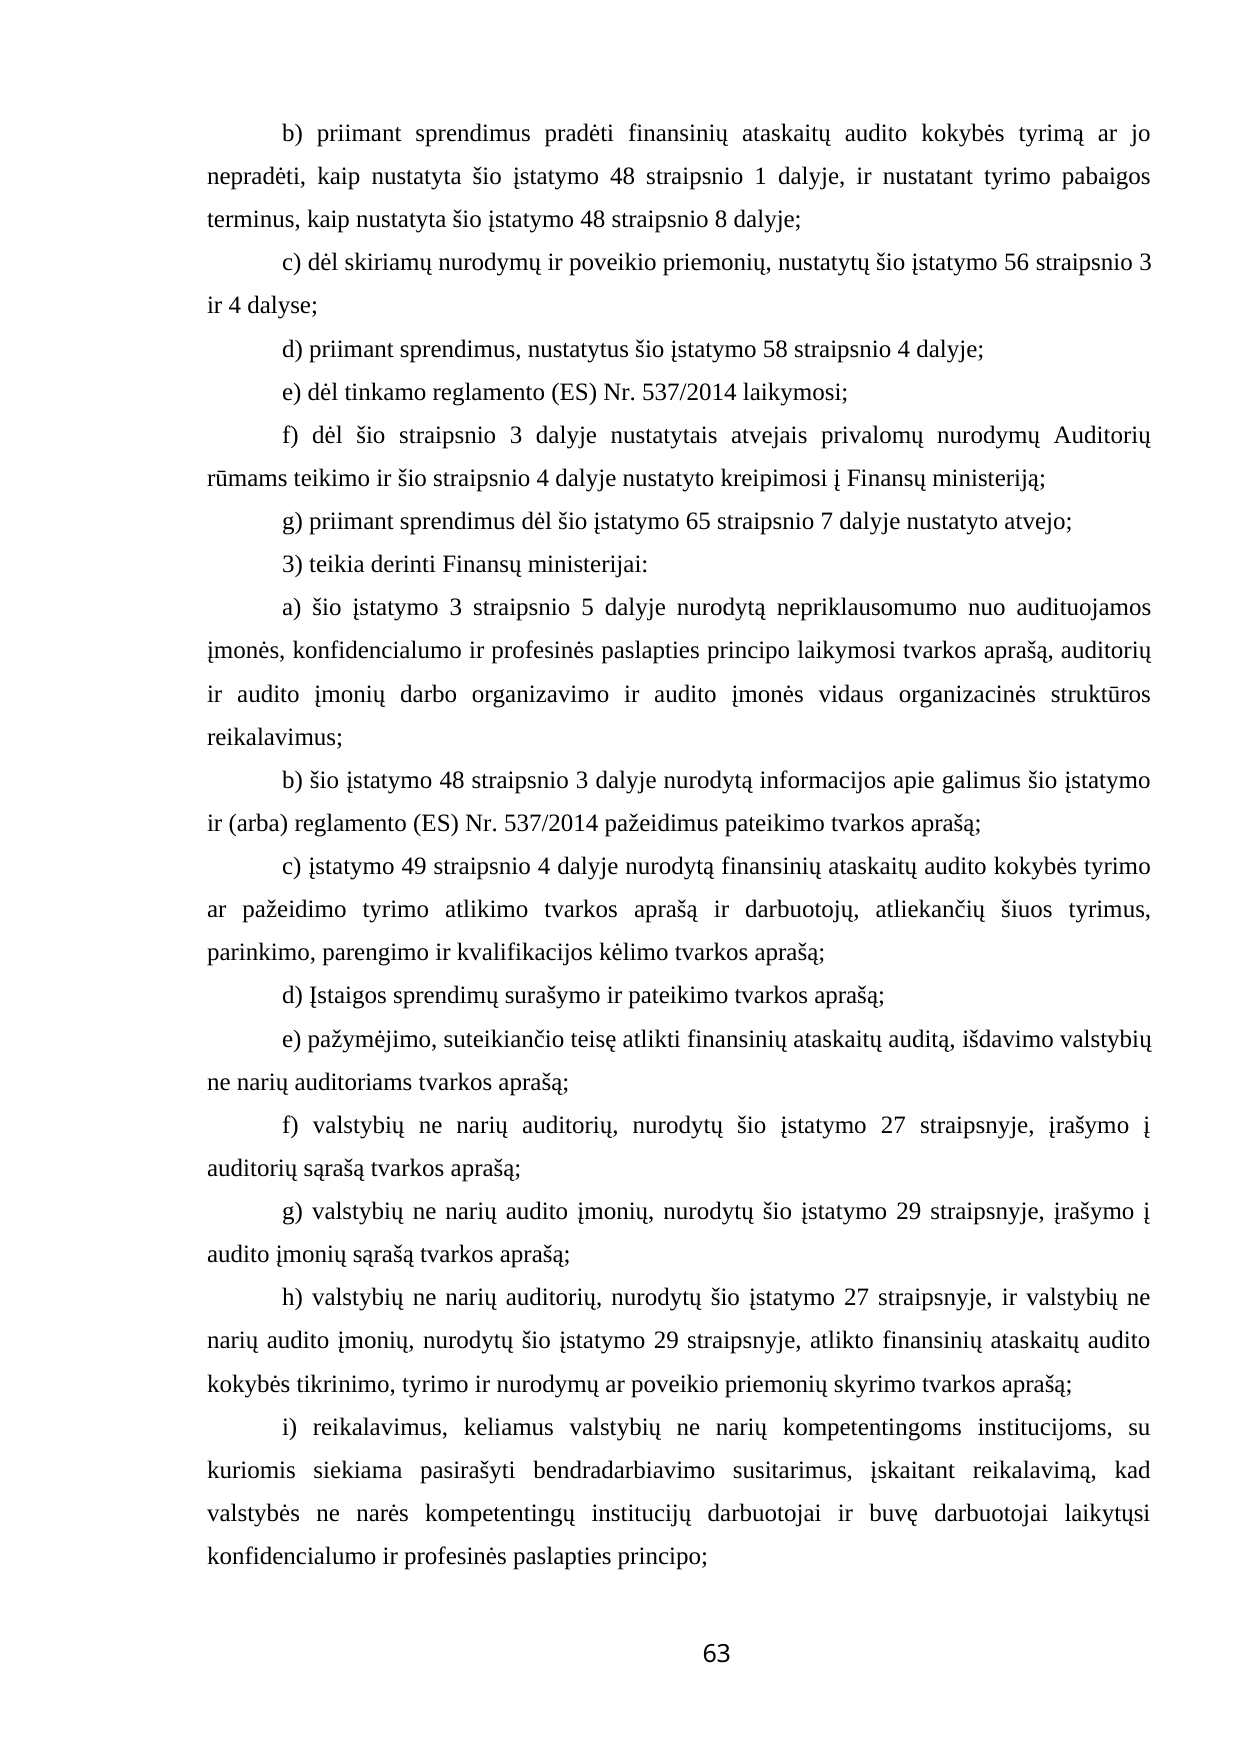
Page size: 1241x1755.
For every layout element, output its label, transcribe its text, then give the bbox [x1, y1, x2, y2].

text d) Įstaigos sprendimų surašymo ir pateikimo tvarkos aprašą; [207, 981, 1152, 1009]
text h) valstybių ne narių auditorių, nurodytų šio įstatymo 27 straipsnyje, ir valstybių ne narių audito įmonių, nurodytų šio įstatymo 29 straipsnyje, atlikto finansinių ataskaitų audito kokybės tikrinimo, tyrimo ir nurodymų ar poveikio priemonių skyrimo tvarkos aprašą; [207, 1282, 1152, 1397]
text 3) teikia derinti Finansų ministerijai: [207, 549, 1152, 578]
text e) dėl tinkamo reglamento (ES) Nr. 537/2014 laikymosi; [207, 377, 1152, 406]
text b) priimant sprendimus pradėti finansinių ataskaitų audito kokybės tyrimą ar jo nepradėti, kaip nustatyta šio įstatymo 48 straipsnio 1 dalyje, ir nustatant tyrimo pabaigos terminus, kaip nustatyta šio įstatymo 48 straipsnio 8 dalyje; [207, 118, 1152, 233]
text c) įstatymo 49 straipsnio 4 dalyje nurodytą finansinių ataskaitų audito kokybės tyrimo ar pažeidimo tyrimo atlikimo tvarkos aprašą ir darbuotojų, atliekančių šiuos tyrimus, parinkimo, parengimo ir kvalifikacijos kėlimo tvarkos aprašą; [207, 851, 1152, 966]
text f) dėl šio straipsnio 3 dalyje nustatytais atvejais privalomų nurodymų Auditorių rūmams teikimo ir šio straipsnio 4 dalyje nustatyto kreipimosi į Finansų ministeriją; [207, 420, 1152, 492]
text i) reikalavimus, keliamus valstybių ne narių kompetentingoms institucijoms, su kuriomis siekiama pasirašyti bendradarbiavimo susitarimus, įskaitant reikalavimą, kad valstybės ne narės kompetentingų institucijų darbuotojai ir buvę darbuotojai laikytųsi konfidencialumo ir profesinės paslapties principo; [207, 1412, 1152, 1570]
text f) valstybių ne narių auditorių, nurodytų šio įstatymo 27 straipsnyje, įrašymo į auditorių sąrašą tvarkos aprašą; [207, 1110, 1152, 1182]
text b) šio įstatymo 48 straipsnio 3 dalyje nurodytą informacijos apie galimus šio įstatymo ir (arba) reglamento (ES) Nr. 537/2014 pažeidimus pateikimo tvarkos aprašą; [207, 765, 1152, 837]
text c) dėl skiriamų nurodymų ir poveikio priemonių, nustatytų šio įstatymo 56 straipsnio 3 ir 4 dalyse; [207, 247, 1152, 319]
text g) priimant sprendimus dėl šio įstatymo 65 straipsnio 7 dalyje nustatyto atvejo; [207, 506, 1152, 535]
text a) šio įstatymo 3 straipsnio 5 dalyje nurodytą nepriklausomumo nuo audituojamos įmonės, konfidencialumo ir profesinės paslapties principo laikymosi tvarkos aprašą, auditorių ir audito įmonių darbo organizavimo ir audito įmonės vidaus organizacinės struktūros reikalavimus; [207, 592, 1152, 751]
text g) valstybių ne narių audito įmonių, nurodytų šio įstatymo 29 straipsnyje, įrašymo į audito įmonių sąrašą tvarkos aprašą; [207, 1196, 1152, 1268]
text d) priimant sprendimus, nustatytus šio įstatymo 58 straipsnio 4 dalyje; [207, 334, 1152, 362]
text e) pažymėjimo, suteikiančio teisę atlikti finansinių ataskaitų auditą, išdavimo valstybių ne narių auditoriams tvarkos aprašą; [207, 1024, 1152, 1096]
